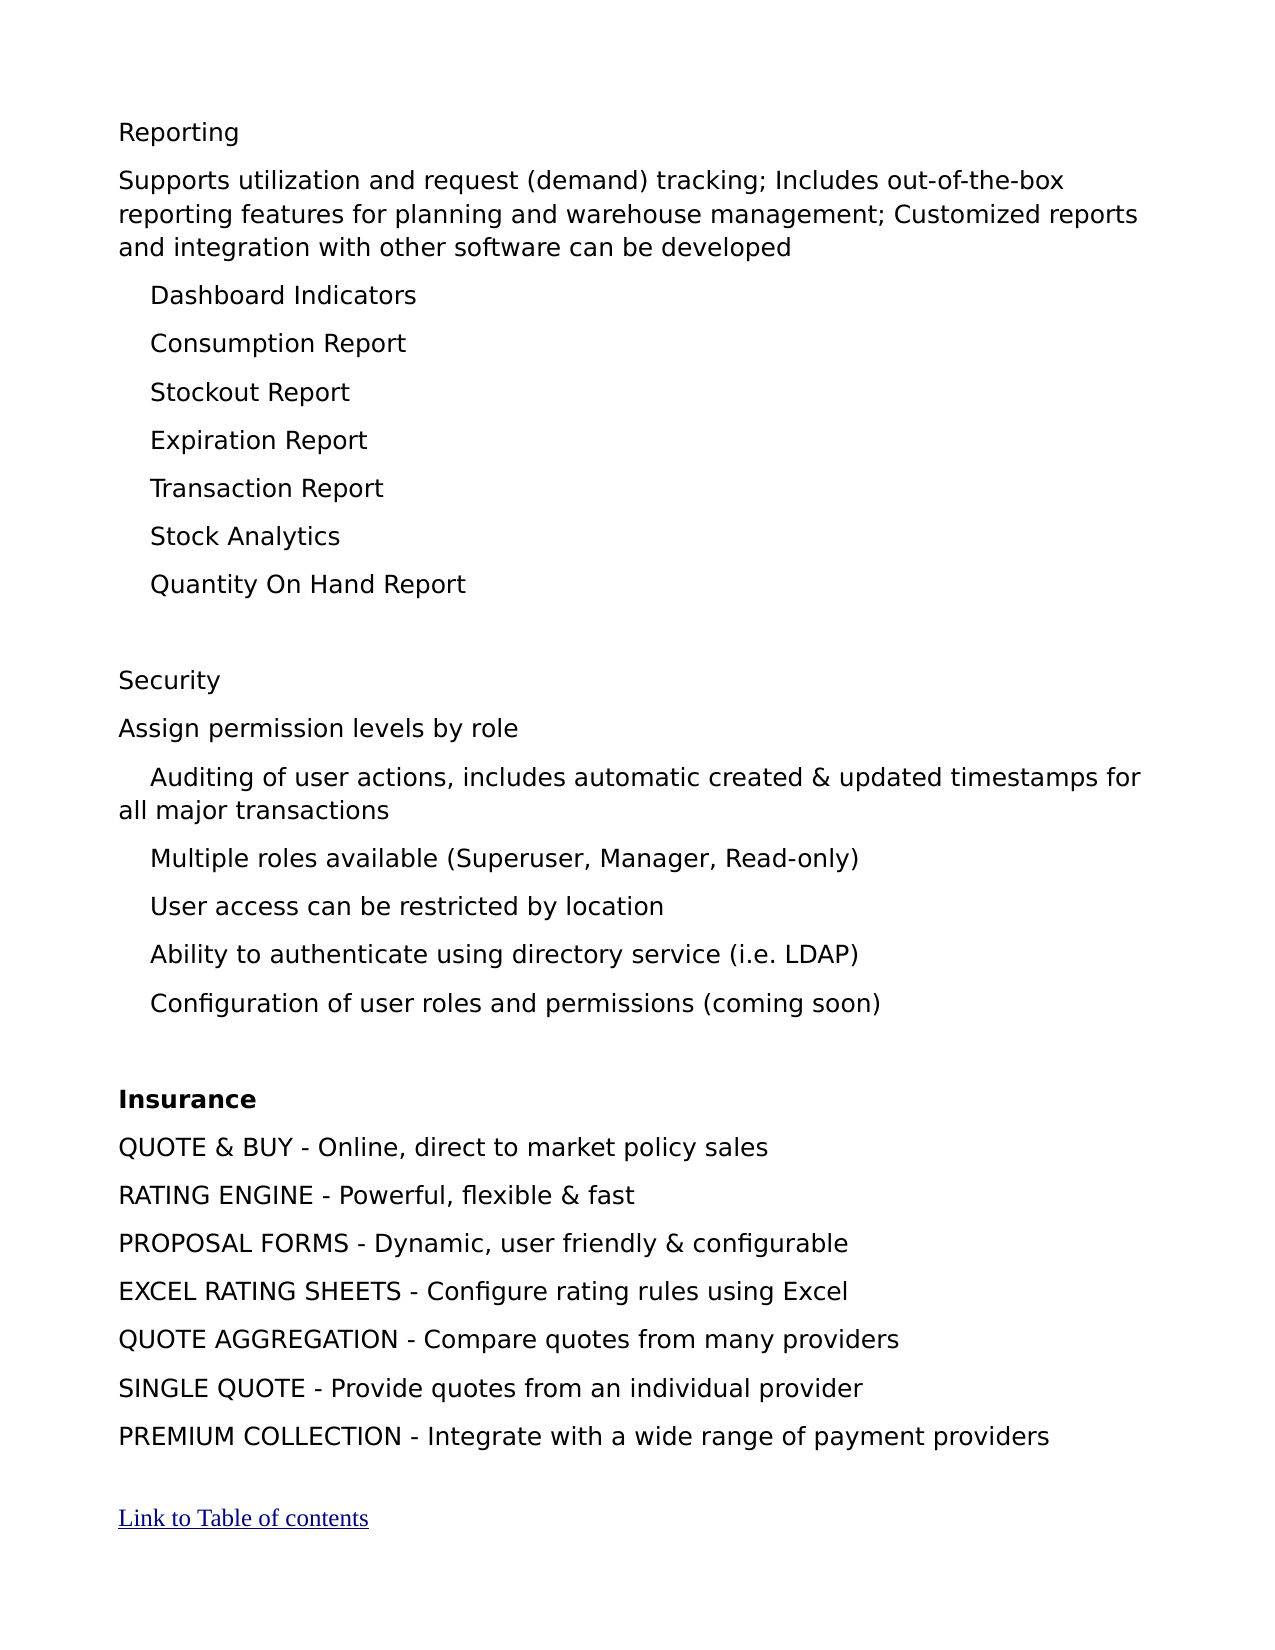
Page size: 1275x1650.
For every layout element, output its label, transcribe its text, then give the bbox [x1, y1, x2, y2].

text Consumption Report [118, 329, 1157, 359]
text QUOTE & BUY - Online, direct to market policy sales [118, 1133, 1157, 1162]
text Reporting [118, 118, 1157, 147]
text EXCEL RATING SHEETS - Configure rating rules using Excel [118, 1277, 1157, 1307]
text Quantity On Hand Report [118, 570, 1157, 599]
text PROPOSAL FORMS - Dynamic, user friendly & configurable [118, 1229, 1157, 1258]
text Auditing of user actions, includes automatic created & updated timestamps for all major transactions [118, 763, 1157, 825]
text Transaction Report [118, 474, 1157, 503]
text PREMIUM COLLECTION - Integrate with a wide range of payment providers [118, 1422, 1157, 1451]
text Supports utilization and request (demand) tracking; Includes out-of-the-box reporting features for planning and warehouse management; Customized reports and integration with other software can be developed [118, 166, 1157, 262]
text Security [118, 666, 1157, 696]
text Ability to authenticate using directory service (i.e. LDAP) [118, 941, 1157, 970]
text Multiple roles available (Superuser, Manager, Read-only) [118, 844, 1157, 873]
text Expiration Report [118, 426, 1157, 455]
text QUOTE AGGREGATION - Compare quotes from many providers [118, 1326, 1157, 1355]
text Stockout Report [118, 378, 1157, 407]
text SINGLE QUOTE - Provide quotes from an individual provider [118, 1374, 1157, 1403]
text RATING ENGINE - Powerful, flexible & fast [118, 1181, 1157, 1210]
text Configuration of user roles and permissions (coming soon) [118, 989, 1157, 1018]
text Assign permission levels by role [118, 714, 1157, 744]
text Stock Analytics [118, 522, 1157, 551]
text Insurance [118, 1085, 1157, 1114]
text Dashboard Indicators [118, 281, 1157, 311]
text User access can be restricted by location [118, 892, 1157, 922]
